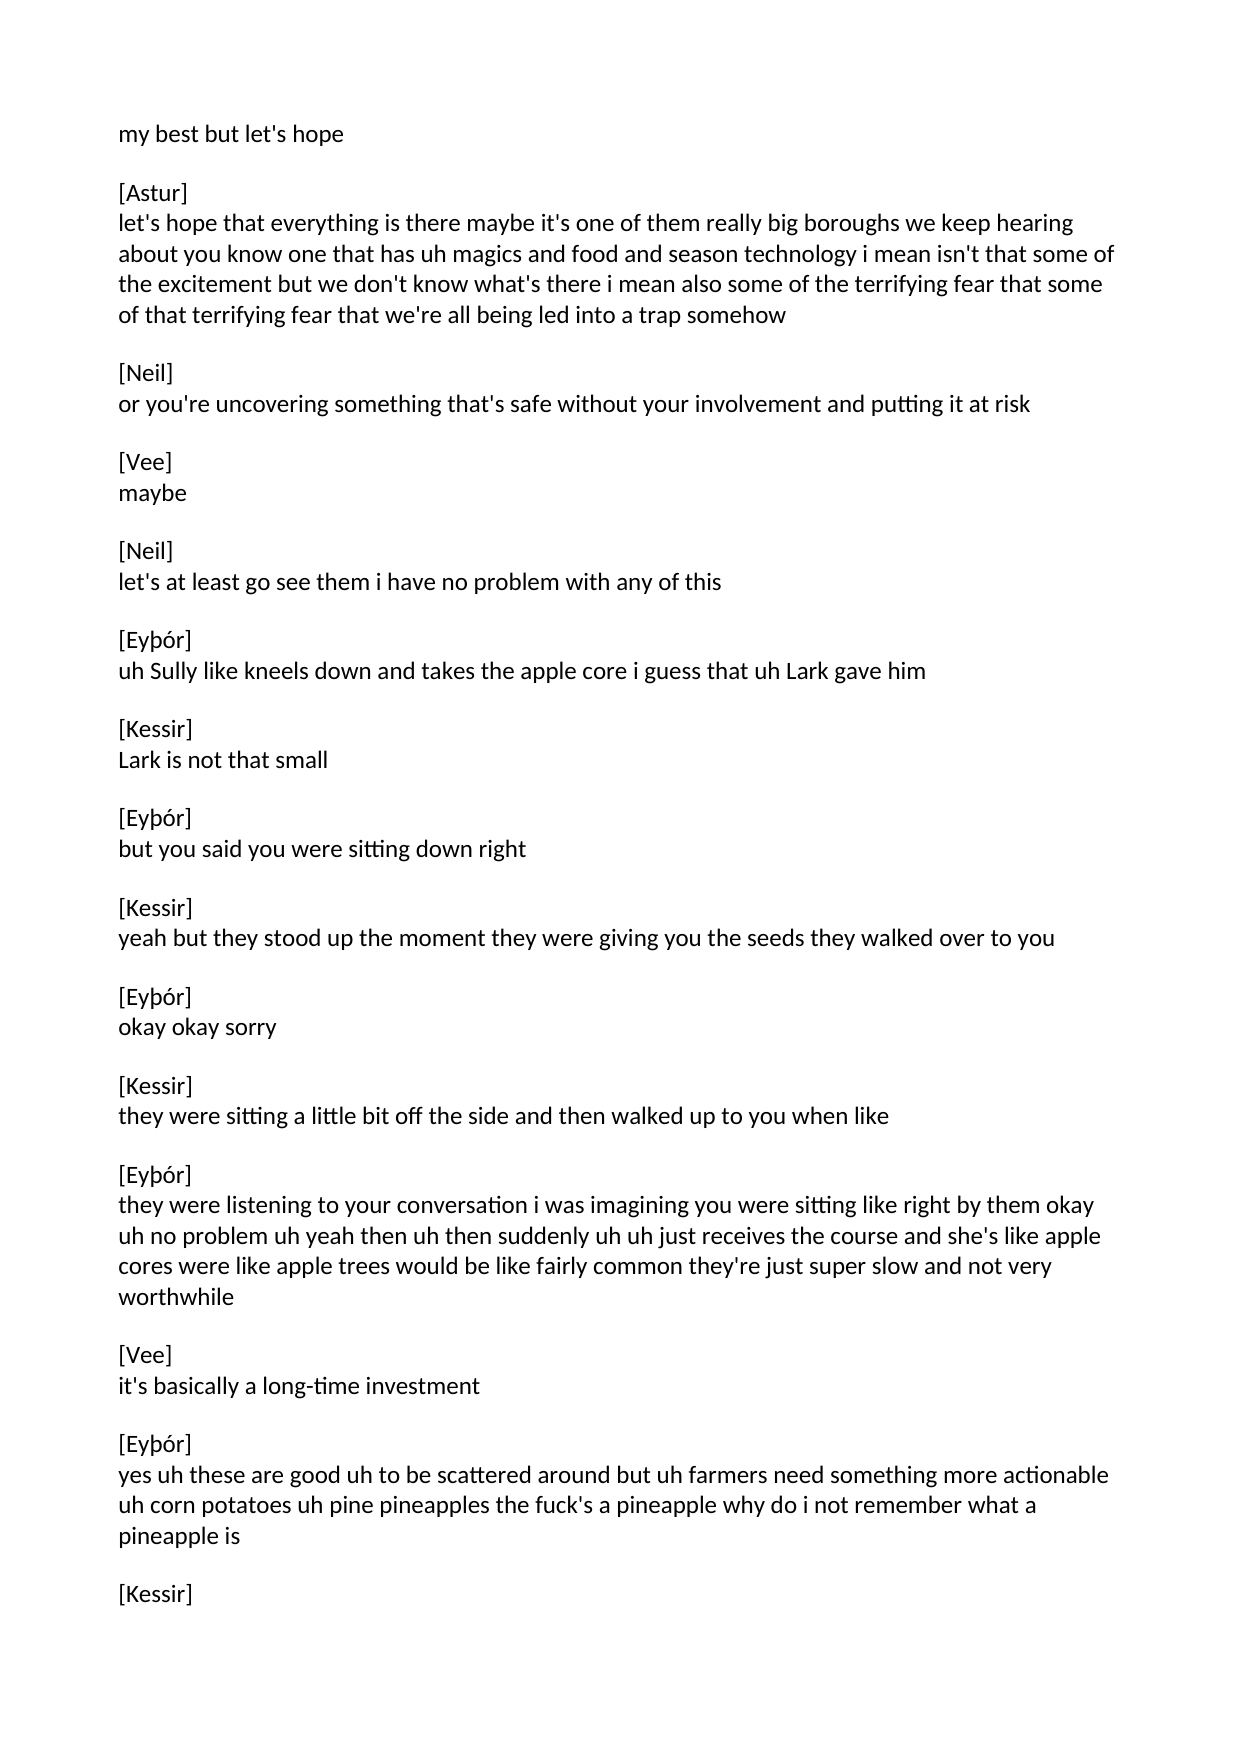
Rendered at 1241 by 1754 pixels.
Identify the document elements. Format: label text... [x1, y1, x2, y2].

text [Eyþór] [118, 1159, 1122, 1189]
text [Eyþór] [118, 624, 1122, 655]
text or you're uncovering something that's safe without your involvement and putting it at risk [118, 388, 1122, 418]
text [Kessir] [118, 1070, 1122, 1100]
text [Vee] [118, 1339, 1122, 1370]
text [Astur] [118, 177, 1122, 207]
text [Neil] [118, 357, 1122, 388]
text [Kessir] [118, 892, 1122, 922]
text [Kessir] [118, 713, 1122, 744]
text they were sitting a little bit off the side and then walked up to you when like [118, 1100, 1122, 1131]
text yes uh these are good uh to be scattered around but uh farmers need something more actionable uh corn potatoes uh pine pineapples the fuck's a pineapple why do i not remember what a pineapple is [118, 1459, 1122, 1551]
text maybe [118, 477, 1122, 507]
text [Neil] [118, 535, 1122, 566]
text they were listening to your conversation i was imagining you were sitting like right by them okay uh no problem uh yeah then uh then suddenly uh uh just receives the course and she's like apple cores were like apple trees would be like fairly common they're just super slow and not very worthwhile [118, 1189, 1122, 1311]
text Lark is not that small [118, 744, 1122, 774]
text but you said you were sitting down right [118, 833, 1122, 864]
text my best but let's hope [118, 118, 1122, 149]
text [Eyþór] [118, 803, 1122, 833]
text [Eyþór] [118, 1428, 1122, 1459]
text okay okay sorry [118, 1011, 1122, 1042]
text [Kessir] [118, 1579, 1122, 1609]
text let's hope that everything is there maybe it's one of them really big boroughs we keep hearing about you know one that has uh magics and food and season technology i mean isn't that some of the excitement but we don't know what's there i mean also some of the terrifying fear that some of that terrifying fear that we're all being led into a trap somehow [118, 207, 1122, 329]
text it's basically a long-time investment [118, 1370, 1122, 1401]
text uh Sully like kneels down and takes the apple core i guess that uh Lark gave him [118, 655, 1122, 686]
text [Eyþór] [118, 981, 1122, 1011]
text [Vee] [118, 446, 1122, 477]
text let's at least go see them i have no problem with any of this [118, 566, 1122, 596]
text yeah but they stood up the moment they were giving you the seeds they walked over to you [118, 922, 1122, 953]
